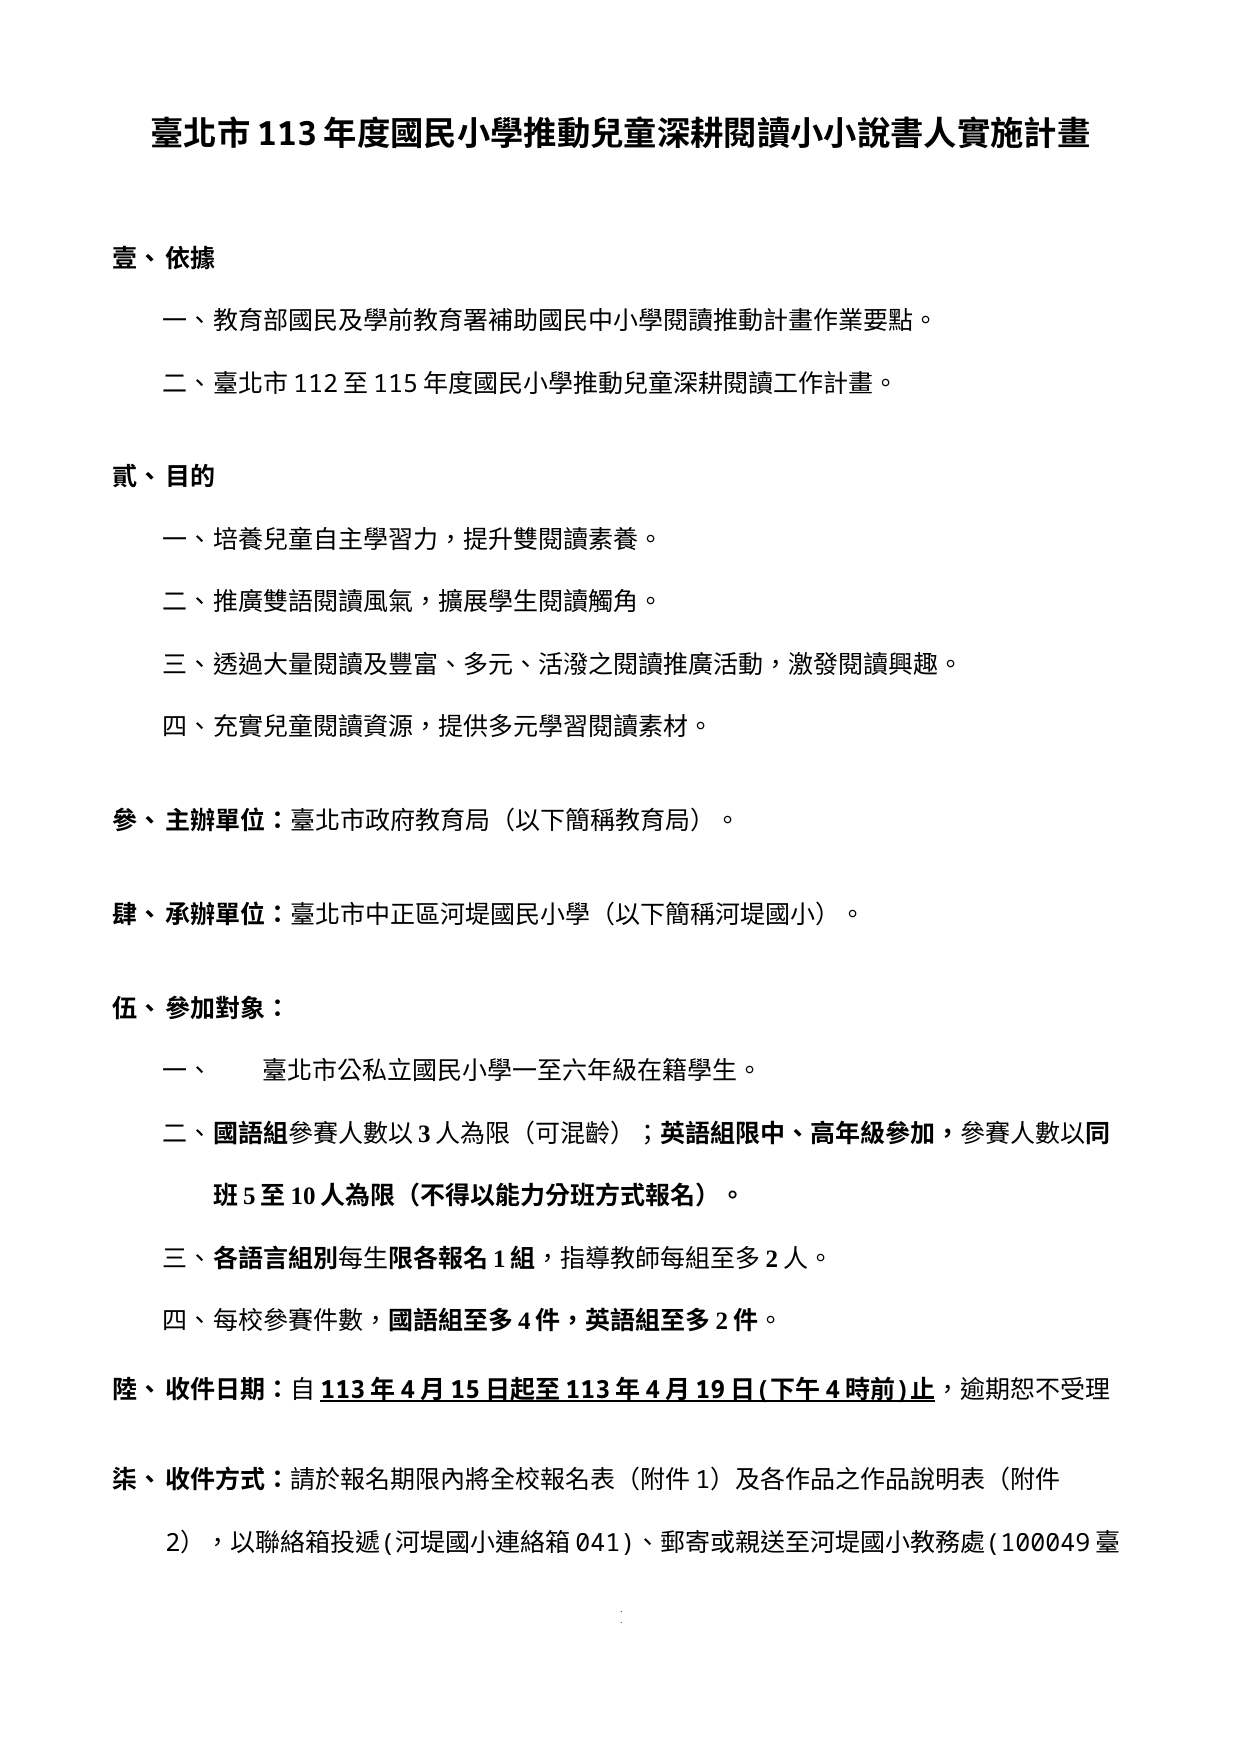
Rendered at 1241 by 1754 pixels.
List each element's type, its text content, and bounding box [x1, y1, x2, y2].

list 參加對象： [112, 964, 1128, 1027]
list 教育部國民及學前教育署補助國民中小學閱讀推動計畫作業要點。 [163, 277, 1128, 339]
list 依據 [112, 214, 1128, 277]
list 臺北市公私立國民小學一至六年級在籍學生。 [162, 1027, 1128, 1089]
list 臺北市112至115年度國民小學推動兒童深耕閱讀工作計畫。 [163, 339, 1128, 402]
text 臺北市113年度國民小學推動兒童深耕閱讀小小說書人實施計畫 [112, 89, 1128, 152]
list 承辦單位：臺北市中正區河堤國民小學（以下簡稱河堤國小）。 [112, 871, 1128, 933]
list 國語組參賽人數以3人為限（可混齡）；英語組限中、高年級參加，參賽人數以同班5至10人為限（不得以能力分班方式報名）。 [163, 1089, 1128, 1214]
list 充實兒童閱讀資源，提供多元學習閱讀素材。 [163, 683, 1128, 746]
list 收件日期：自113年4月15日起至113年4月19日(下午4時前)止，逾期恕不受理 [112, 1371, 1128, 1405]
list 每校參賽件數，國語組至多4件，英語組至多2件。 [163, 1277, 1128, 1339]
list 主辦單位：臺北市政府教育局（以下簡稱教育局）。 [112, 777, 1128, 839]
list 透過大量閱讀及豐富、多元、活潑之閱讀推廣活動，激發閱讀興趣。 [163, 621, 1128, 683]
list 推廣雙語閱讀風氣，擴展學生閱讀觸角。 [163, 558, 1128, 621]
list 培養兒童自主學習力，提升雙閱讀素養。 [163, 496, 1128, 558]
list 各語言組別每生限各報名1組，指導教師每組至多2人。 [163, 1214, 1128, 1277]
list 目的 [112, 433, 1128, 496]
list 收件方式：請於報名期限內將全校報名表（附件1）及各作品之作品說明表（附件2），以聯絡箱投遞(河堤國小連絡箱041)、郵寄或親送至河堤國小教務處(100049臺 [112, 1436, 1128, 1561]
